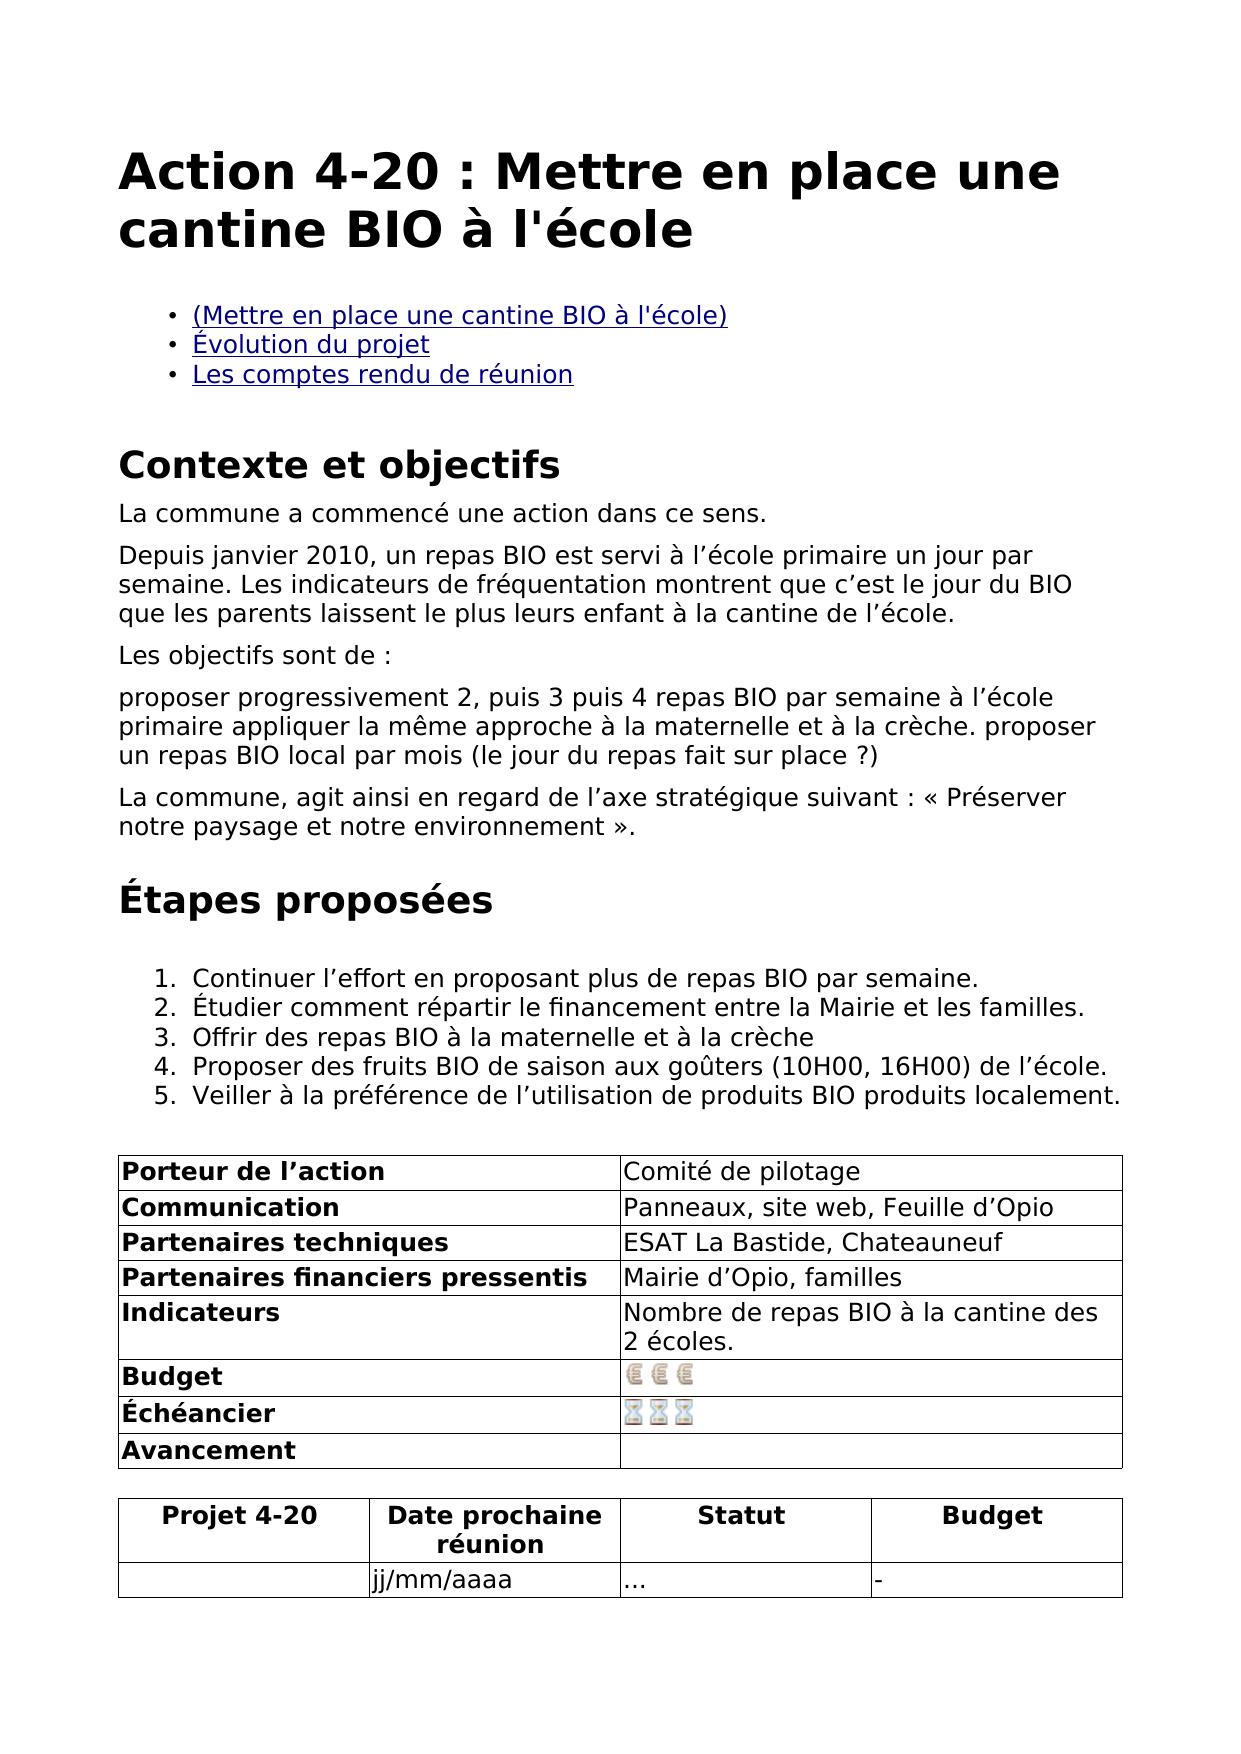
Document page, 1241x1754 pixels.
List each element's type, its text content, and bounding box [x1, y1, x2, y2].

table_cell Budget [119, 1360, 620, 1396]
table_cell Nombre de repas BIO à la cantine des 2 écoles. [621, 1296, 1122, 1359]
list Proposer des fruits BIO de saison aux goûters (10H00, 16H00) de l’école. [177, 1052, 1122, 1081]
text Depuis janvier 2010, un repas BIO est servi à l’école primaire un jour par semaine. Les indicateurs de fréquentation montrent que c’est le jour du BIO que les parents laissent le plus leurs enfant à la cantine de l’école. [118, 541, 1122, 629]
list Étudier comment répartir le financement entre la Mairie et les familles. [177, 994, 1122, 1023]
table_cell Communication [119, 1191, 620, 1225]
text La commune a commencé une action dans ce sens. [118, 500, 1122, 529]
table_cell [621, 1434, 1122, 1468]
table_cell [621, 1397, 1122, 1433]
table_cell [119, 1563, 369, 1597]
table_cell ... [621, 1563, 871, 1597]
table_header Porteur de l’action [119, 1156, 620, 1190]
table_cell [621, 1360, 1122, 1396]
picture [622, 1399, 723, 1425]
list Continuer l’effort en proposant plus de repas BIO par semaine. [177, 964, 1122, 994]
table_cell ESAT La Bastide, Chateauneuf [621, 1226, 1122, 1260]
text proposer progressivement 2, puis 3 puis 4 repas BIO par semaine à l’école primaire appliquer la même approche à la maternelle et à la crèche. proposer un repas BIO local par mois (le jour du repas fait sur place ?) [118, 683, 1122, 771]
list Offrir des repas BIO à la maternelle et à la crèche [177, 1023, 1122, 1052]
list Veiller à la préférence de l’utilisation de produits BIO produits localement. [177, 1081, 1122, 1110]
table_cell Mairie d’Opio, familles [621, 1261, 1122, 1295]
list (Mettre en place une cantine BIO à l'école) [177, 302, 1122, 331]
table_cell Indicateurs [119, 1296, 620, 1359]
text La commune, agit ainsi en regard de l’axe stratégique suivant : « Préserver notre paysage et notre environnement ». [118, 783, 1122, 841]
table_cell Partenaires financiers pressentis [119, 1261, 620, 1295]
table_header Statut [621, 1499, 871, 1562]
table_header Comité de pilotage [621, 1156, 1122, 1190]
picture [622, 1362, 723, 1388]
table_header Budget [872, 1499, 1122, 1562]
table_cell Échéancier [119, 1397, 620, 1433]
table_cell Partenaires techniques [119, 1226, 620, 1260]
table_cell jj/mm/aaaa [370, 1563, 620, 1597]
subtitle Action 4-20 : Mettre en place une cantine BIO à l'école [118, 143, 1122, 259]
list Évolution du projet [177, 331, 1122, 360]
table_header Projet 4-20 [119, 1499, 369, 1562]
text Les objectifs sont de : [118, 641, 1122, 671]
list Les comptes rendu de réunion [177, 360, 1122, 389]
subtitle Contexte et objectifs [118, 443, 1122, 487]
table_cell - [872, 1563, 1122, 1597]
subtitle Étapes proposées [118, 879, 1122, 922]
table_header Date prochaine réunion [370, 1499, 620, 1562]
table_cell Avancement [119, 1434, 620, 1468]
table_cell Panneaux, site web, Feuille d’Opio [621, 1191, 1122, 1225]
